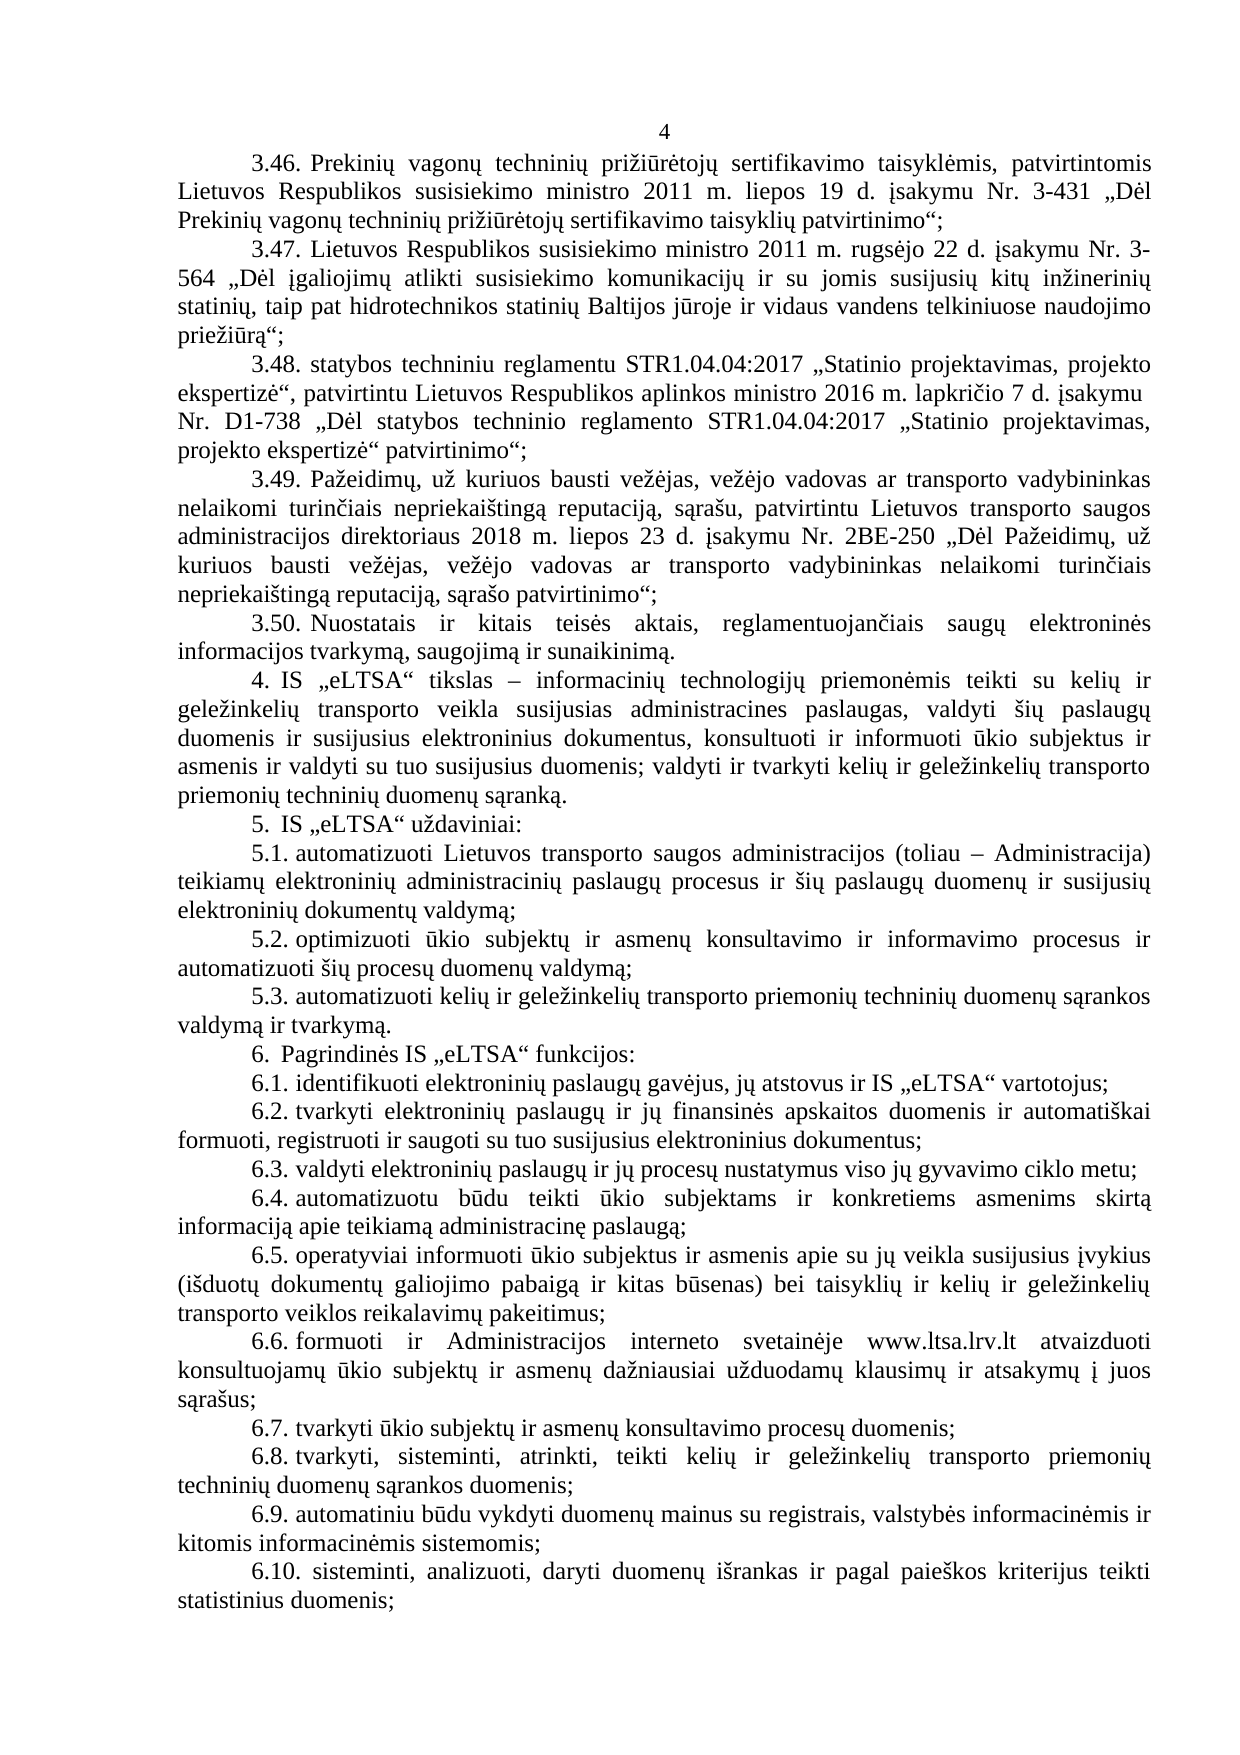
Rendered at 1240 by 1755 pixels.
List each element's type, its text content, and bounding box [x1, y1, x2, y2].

text 6.3. valdyti elektroninių paslaugų ir jų procesų nustatymus viso jų gyvavimo ciklo metu; [177, 1154, 1152, 1183]
text 6.6. formuoti ir Administracijos interneto svetainėje www.ltsa.lrv.lt atvaizduoti konsultuojamų ūkio subjektų ir asmenų dažniausiai užduodamų klausimų ir atsakymų į juos sąrašus; [177, 1326, 1152, 1413]
text 3.47. Lietuvos Respublikos susisiekimo ministro 2011 m. rugsėjo 22 d. įsakymu Nr. 3-564 „Dėl įgaliojimų atlikti susisiekimo komunikacijų ir su jomis susijusių kitų inžinerinių statinių, taip pat hidrotechnikos statinių Baltijos jūroje ir vidaus vandens telkiniuose naudojimo priežiūrą“; [177, 234, 1152, 349]
text 6.10. sisteminti, analizuoti, daryti duomenų išrankas ir pagal paieškos kriterijus teikti statistinius duomenis; [177, 1556, 1152, 1614]
text 6.4. automatizuotu būdu teikti ūkio subjektams ir konkretiems asmenims skirtą informaciją apie teikiamą administracinę paslaugą; [177, 1183, 1152, 1240]
text 4. IS „eLTSA“ tikslas – informacinių technologijų priemonėmis teikti su kelių ir geležinkelių transporto veikla susijusias administracines paslaugas, valdyti šių paslaugų duomenis ir susijusius elektroninius dokumentus, konsultuoti ir informuoti ūkio subjektus ir asmenis ir valdyti su tuo susijusius duomenis; valdyti ir tvarkyti kelių ir geležinkelių transporto priemonių techninių duomenų sąranką. [177, 665, 1152, 809]
text 5.2. optimizuoti ūkio subjektų ir asmenų konsultavimo ir informavimo procesus ir automatizuoti šių procesų duomenų valdymą; [177, 924, 1152, 981]
text 6. Pagrindinės IS „eLTSA“ funkcijos: [177, 1039, 1152, 1068]
text 6.2. tvarkyti elektroninių paslaugų ir jų finansinės apskaitos duomenis ir automatiškai formuoti, registruoti ir saugoti su tuo susijusius elektroninius dokumentus; [177, 1096, 1152, 1154]
text 3.49. Pažeidimų, už kuriuos bausti vežėjas, vežėjo vadovas ar transporto vadybininkas nelaikomi turinčiais nepriekaištingą reputaciją, sąrašu, patvirtintu Lietuvos transporto saugos administracijos direktoriaus 2018 m. liepos 23 d. įsakymu Nr. 2BE-250 „Dėl Pažeidimų, už kuriuos bausti vežėjas, vežėjo vadovas ar transporto vadybininkas nelaikomi turinčiais nepriekaištingą reputaciją, sąrašo patvirtinimo“; [177, 464, 1152, 608]
text 3.48. statybos techniniu reglamentu STR1.04.04:2017 „Statinio projektavimas, projekto ekspertizė“, patvirtintu Lietuvos Respublikos aplinkos ministro 2016 m. lapkričio 7 d. įsakymu Nr. D1-738 „Dėl statybos techninio reglamento STR1.04.04:2017 „Statinio projektavimas, projekto ekspertizė“ patvirtinimo“; [177, 349, 1152, 464]
text 6.1. identifikuoti elektroninių paslaugų gavėjus, jų atstovus ir IS „eLTSA“ vartotojus; [177, 1068, 1152, 1096]
text 6.9. automatiniu būdu vykdyti duomenų mainus su registrais, valstybės informacinėmis ir kitomis informacinėmis sistemomis; [177, 1499, 1152, 1556]
text 5. IS „eLTSA“ uždaviniai: [177, 809, 1152, 838]
text 6.5. operatyviai informuoti ūkio subjektus ir asmenis apie su jų veikla susijusius įvykius (išduotų dokumentų galiojimo pabaigą ir kitas būsenas) bei taisyklių ir kelių ir geležinkelių transporto veiklos reikalavimų pakeitimus; [177, 1240, 1152, 1326]
text 5.1. automatizuoti Lietuvos transporto saugos administracijos (toliau – Administracija) teikiamų elektroninių administracinių paslaugų procesus ir šių paslaugų duomenų ir susijusių elektroninių dokumentų valdymą; [177, 838, 1152, 924]
text 3.50. Nuostatais ir kitais teisės aktais, reglamentuojančiais saugų elektroninės informacijos tvarkymą, saugojimą ir sunaikinimą. [177, 608, 1152, 665]
text 6.7. tvarkyti ūkio subjektų ir asmenų konsultavimo procesų duomenis; [177, 1413, 1152, 1441]
text 5.3. automatizuoti kelių ir geležinkelių transporto priemonių techninių duomenų sąrankos valdymą ir tvarkymą. [177, 981, 1152, 1039]
text 6.8. tvarkyti, sisteminti, atrinkti, teikti kelių ir geležinkelių transporto priemonių techninių duomenų sąrankos duomenis; [177, 1441, 1152, 1499]
text 3.46. Prekinių vagonų techninių prižiūrėtojų sertifikavimo taisyklėmis, patvirtintomis Lietuvos Respublikos susisiekimo ministro 2011 m. liepos 19 d. įsakymu Nr. 3-431 „Dėl Prekinių vagonų techninių prižiūrėtojų sertifikavimo taisyklių patvirtinimo“; [177, 148, 1152, 234]
